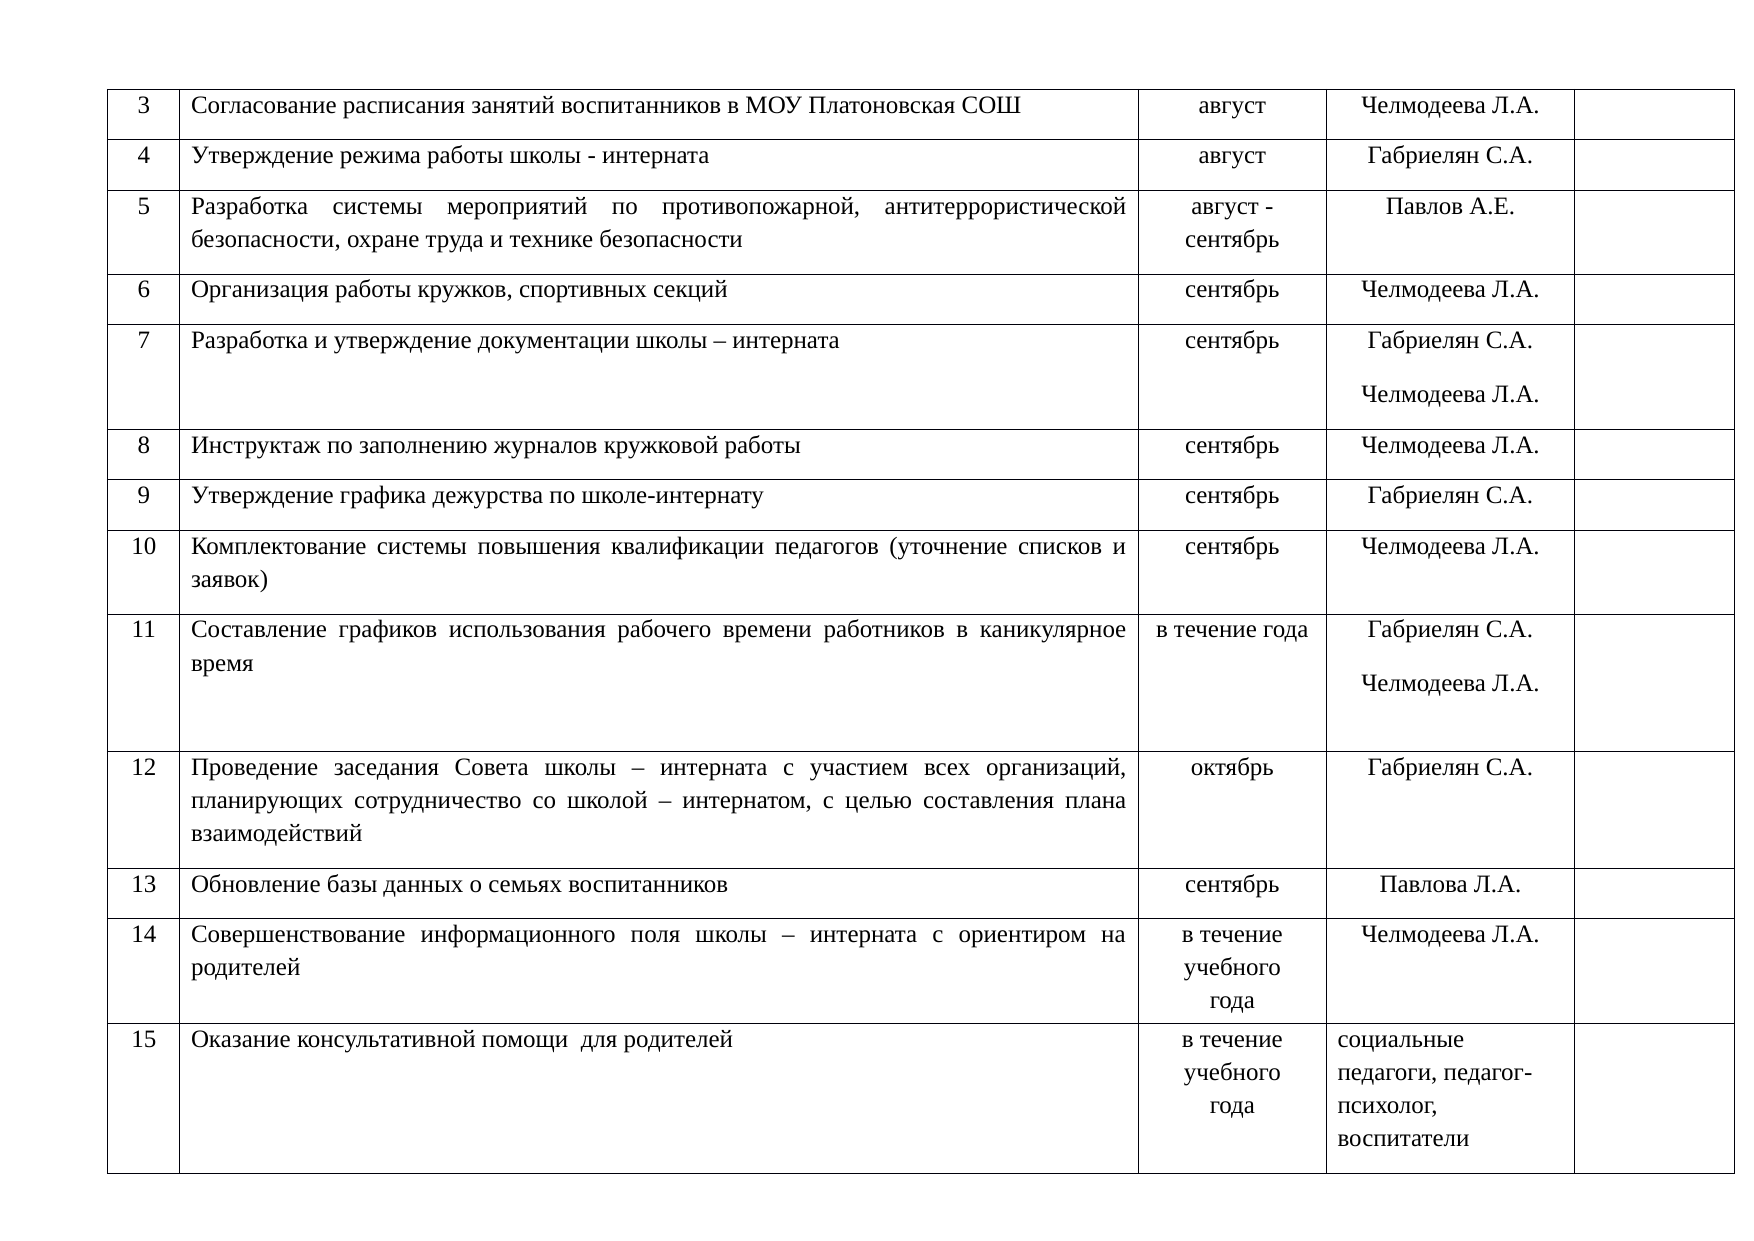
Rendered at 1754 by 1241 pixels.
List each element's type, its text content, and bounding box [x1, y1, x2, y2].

table_cell Челмодеева Л.А. [1327, 919, 1574, 1023]
table_cell Проведение заседания Совета школы – интерната с участием всех организаций, планирующих сотрудничество со школой – интернатом, с целью составления плана взаимодействий [180, 752, 1138, 868]
table_cell сентябрь [1139, 325, 1326, 429]
table_cell 8 [108, 430, 179, 479]
table_cell сентябрь [1139, 275, 1326, 324]
table_cell сентябрь [1139, 869, 1326, 918]
table_cell 11 [108, 615, 179, 751]
table_cell 3 [108, 90, 179, 139]
table_cell [1575, 140, 1734, 190]
table_cell [1575, 480, 1734, 530]
table_cell 4 [108, 140, 179, 190]
table_cell Согласование расписания занятий воспитанников в МОУ Платоновская СОШ [180, 90, 1138, 139]
table_cell август [1139, 90, 1326, 139]
table_cell [1575, 191, 1734, 273]
table_cell Габриелян С.А. [1327, 140, 1574, 190]
table_cell 9 [108, 480, 179, 530]
table_cell Утверждение графика дежурства по школе-интернату [180, 480, 1138, 530]
table_cell [1575, 869, 1734, 918]
table_cell Составление графиков использования рабочего времени работников в каникулярное время [180, 615, 1138, 751]
table_cell Павлов А.Е. [1327, 191, 1574, 273]
table_cell [1575, 430, 1734, 479]
table_cell Габриелян С.А. Челмодеева Л.А. [1327, 325, 1574, 429]
table_cell сентябрь [1139, 480, 1326, 530]
table_cell 6 [108, 275, 179, 324]
table_cell 12 [108, 752, 179, 868]
table_cell Габриелян С.А. [1327, 752, 1574, 868]
table_cell Разработка и утверждение документации школы – интерната [180, 325, 1138, 429]
table_cell в течение учебного года [1139, 1024, 1326, 1172]
table_cell октябрь [1139, 752, 1326, 868]
table_cell [1575, 919, 1734, 1023]
table_cell 15 [108, 1024, 179, 1172]
table_cell [1575, 325, 1734, 429]
table_cell [1575, 1024, 1734, 1172]
table_cell Оказание консультативной помощи для родителей [180, 1024, 1138, 1172]
table_cell Челмодеева Л.А. [1327, 90, 1574, 139]
table_cell Комплектование системы повышения квалификации педагогов (уточнение списков и заявок) [180, 531, 1138, 613]
table_cell [1575, 752, 1734, 868]
table_cell Разработка системы мероприятий по противопожарной, антитеррористической безопасности, охране труда и технике безопасности [180, 191, 1138, 273]
table_cell [1575, 531, 1734, 613]
table_cell Совершенствование информационного поля школы – интерната с ориентиром на родителей [180, 919, 1138, 1023]
table_cell Габриелян С.А. [1327, 480, 1574, 530]
table_cell Челмодеева Л.А. [1327, 531, 1574, 613]
table_cell 13 [108, 869, 179, 918]
table_cell август - сентябрь [1139, 191, 1326, 273]
table_cell Обновление базы данных о семьях воспитанников [180, 869, 1138, 918]
table_cell 7 [108, 325, 179, 429]
table_cell [1575, 90, 1734, 139]
table_cell 10 [108, 531, 179, 613]
table_cell социальные педагоги, педагог-психолог, воспитатели [1327, 1024, 1574, 1172]
table_cell Челмодеева Л.А. [1327, 275, 1574, 324]
table_cell [1575, 275, 1734, 324]
table_cell Павлова Л.А. [1327, 869, 1574, 918]
table_cell в течение года [1139, 615, 1326, 751]
table_cell сентябрь [1139, 430, 1326, 479]
table_cell Утверждение режима работы школы - интерната [180, 140, 1138, 190]
table_cell [1575, 615, 1734, 751]
table_cell 5 [108, 191, 179, 273]
table_cell Организация работы кружков, спортивных секций [180, 275, 1138, 324]
table_cell Челмодеева Л.А. [1327, 430, 1574, 479]
table_cell август [1139, 140, 1326, 190]
table_cell Габриелян С.А. Челмодеева Л.А. [1327, 615, 1574, 751]
table_cell Инструктаж по заполнению журналов кружковой работы [180, 430, 1138, 479]
table_cell в течение учебного года [1139, 919, 1326, 1023]
table_cell 14 [108, 919, 179, 1023]
table_cell сентябрь [1139, 531, 1326, 613]
